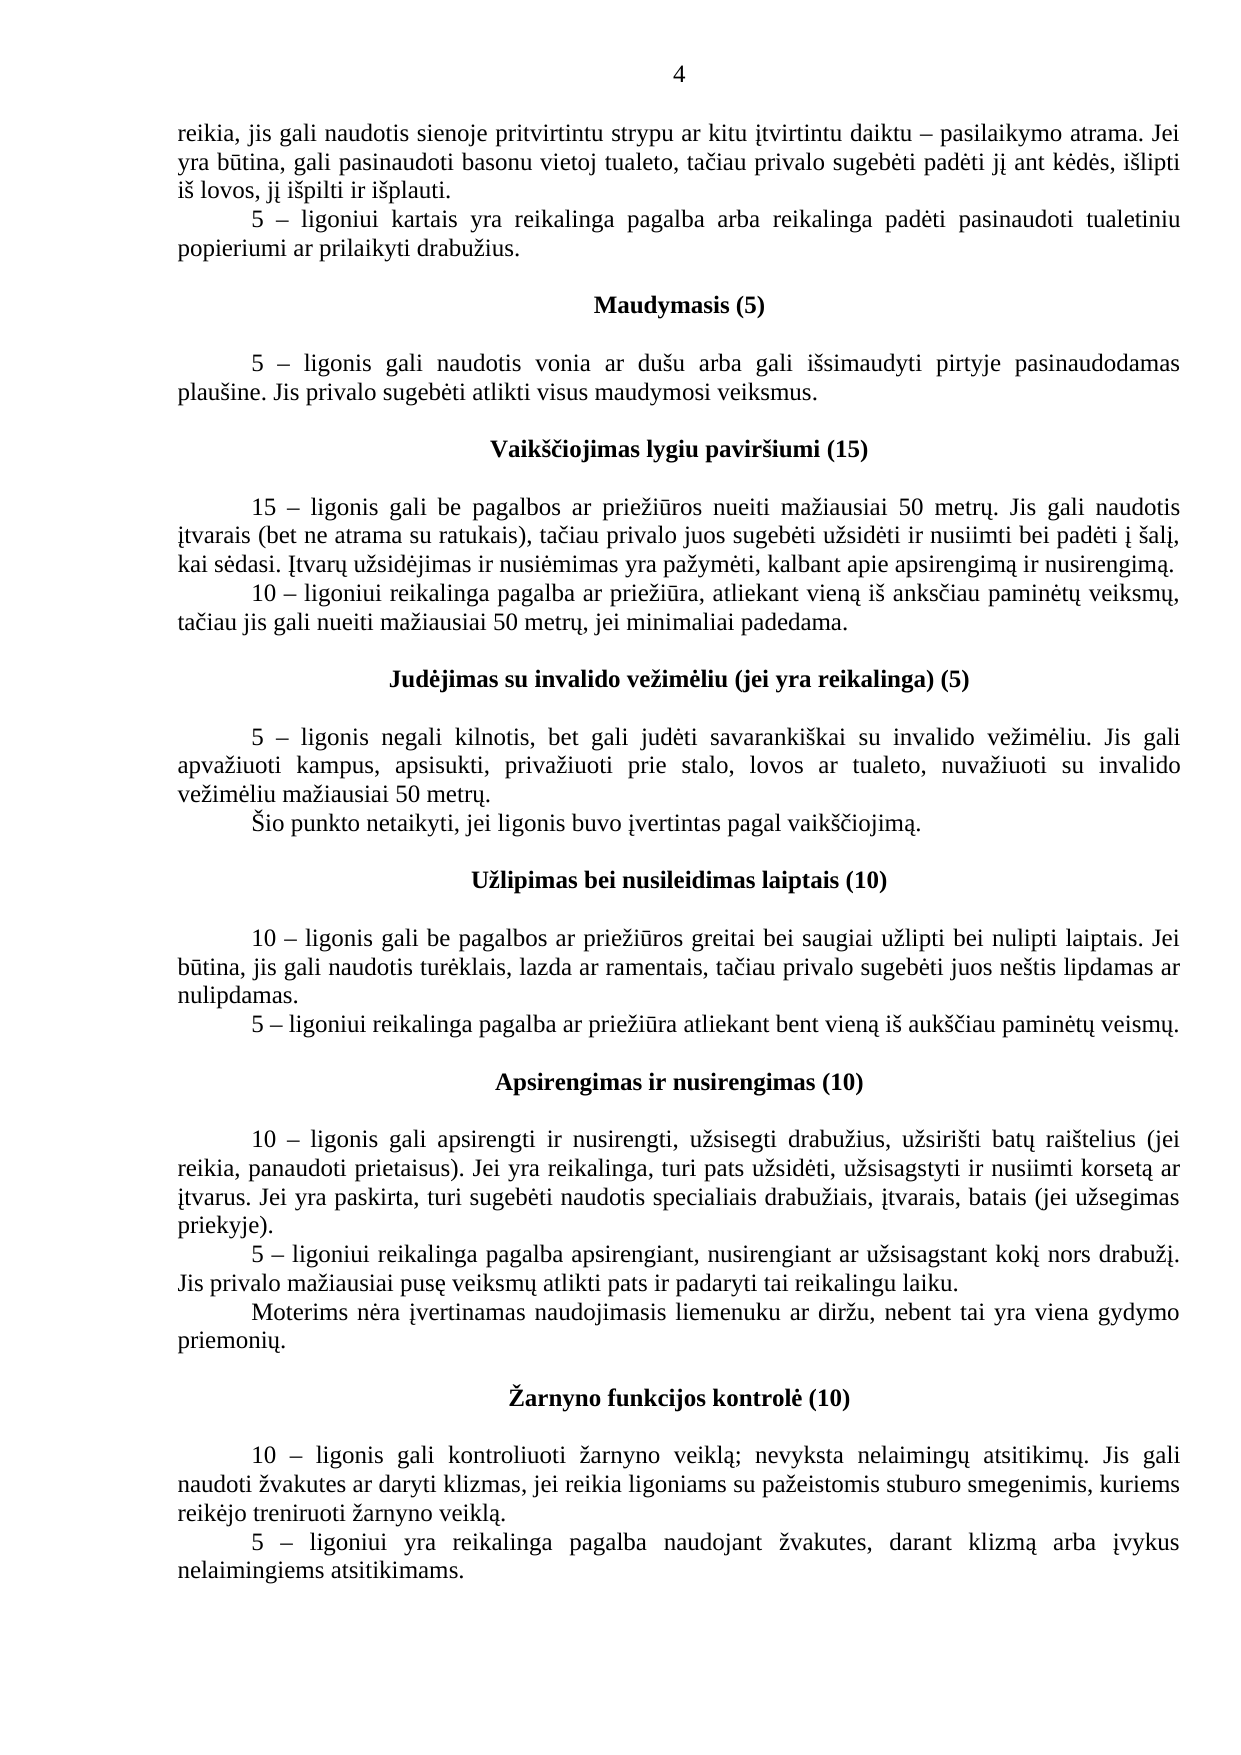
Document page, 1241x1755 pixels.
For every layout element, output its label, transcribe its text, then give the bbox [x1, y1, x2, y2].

text 5 – ligonis gali naudotis vonia ar dušu arba gali išsimaudyti pirtyje pasinaudodamas plaušine. Jis privalo sugebėti atlikti visus maudymosi veiksmus. [177, 348, 1181, 406]
text 10 – ligonis gali kontroliuoti žarnyno veiklą; nevyksta nelaimingų atsitikimų. Jis gali naudoti žvakutes ar daryti klizmas, jei reikia ligoniams su pažeistomis stuburo smegenimis, kuriems reikėjo treniruoti žarnyno veiklą. [177, 1441, 1181, 1527]
text Šio punkto netaikyti, jei ligonis buvo įvertintas pagal vaikščiojimą. [177, 808, 1181, 837]
text 5 – ligoniui kartais yra reikalinga pagalba arba reikalinga padėti pasinaudoti tualetiniu popieriumi ar prilaikyti drabužius. [177, 204, 1181, 262]
text 5 – ligoniui yra reikalinga pagalba naudojant žvakutes, darant klizmą arba įvykus nelaimingiems atsitikimams. [177, 1527, 1181, 1584]
text Apsirengimas ir nusirengimas (10) [177, 1067, 1181, 1096]
text 15 – ligonis gali be pagalbos ar priežiūros nueiti mažiausiai 50 metrų. Jis gali naudotis įtvarais (bet ne atrama su ratukais), tačiau privalo juos sugebėti užsidėti ir nusiimti bei padėti į šalį, kai sėdasi. Įtvarų užsidėjimas ir nusiėmimas yra pažymėti, kalbant apie apsirengimą ir nusirengimą. [177, 492, 1181, 578]
text Maudymasis (5) [177, 291, 1181, 319]
text 10 – ligonis gali apsirengti ir nusirengti, užsisegti drabužius, užsirišti batų raištelius (jei reikia, panaudoti prietaisus). Jei yra reikalinga, turi pats užsidėti, užsisagstyti ir nusiimti korsetą ar įtvarus. Jei yra paskirta, turi sugebėti naudotis specialiais drabužiais, įtvarais, batais (jei užsegimas priekyje). [177, 1124, 1181, 1239]
text reikia, jis gali naudotis sienoje pritvirtintu strypu ar kitu įtvirtintu daiktu – pasilaikymo atrama. Jei yra būtina, gali pasinaudoti basonu vietoj tualeto, tačiau privalo sugebėti padėti jį ant kėdės, išlipti iš lovos, jį išpilti ir išplauti. [177, 118, 1181, 204]
text 5 – ligoniui reikalinga pagalba ar priežiūra atliekant bent vieną iš aukščiau paminėtų veismų. [177, 1009, 1181, 1038]
text Moterims nėra įvertinamas naudojimasis liemenuku ar diržu, nebent tai yra viena gydymo priemonių. [177, 1297, 1181, 1354]
text Vaikščiojimas lygiu paviršiumi (15) [177, 434, 1181, 463]
text 10 – ligoniui reikalinga pagalba ar priežiūra, atliekant vieną iš anksčiau paminėtų veiksmų, tačiau jis gali nueiti mažiausiai 50 metrų, jei minimaliai padedama. [177, 578, 1181, 636]
text 10 – ligonis gali be pagalbos ar priežiūros greitai bei saugiai užlipti bei nulipti laiptais. Jei būtina, jis gali naudotis turėklais, lazda ar ramentais, tačiau privalo sugebėti juos neštis lipdamas ar nulipdamas. [177, 923, 1181, 1009]
text 5 – ligoniui reikalinga pagalba apsirengiant, nusirengiant ar užsisagstant kokį nors drabužį. Jis privalo mažiausiai pusę veiksmų atlikti pats ir padaryti tai reikalingu laiku. [177, 1239, 1181, 1297]
text 5 – ligonis negali kilnotis, bet gali judėti savarankiškai su invalido vežimėliu. Jis gali apvažiuoti kampus, apsisukti, privažiuoti prie stalo, lovos ar tualeto, nuvažiuoti su invalido vežimėliu mažiausiai 50 metrų. [177, 722, 1181, 808]
text Judėjimas su invalido vežimėliu (jei yra reikalinga) (5) [177, 664, 1181, 693]
text Užlipimas bei nusileidimas laiptais (10) [177, 866, 1181, 894]
text Žarnyno funkcijos kontrolė (10) [177, 1383, 1181, 1412]
